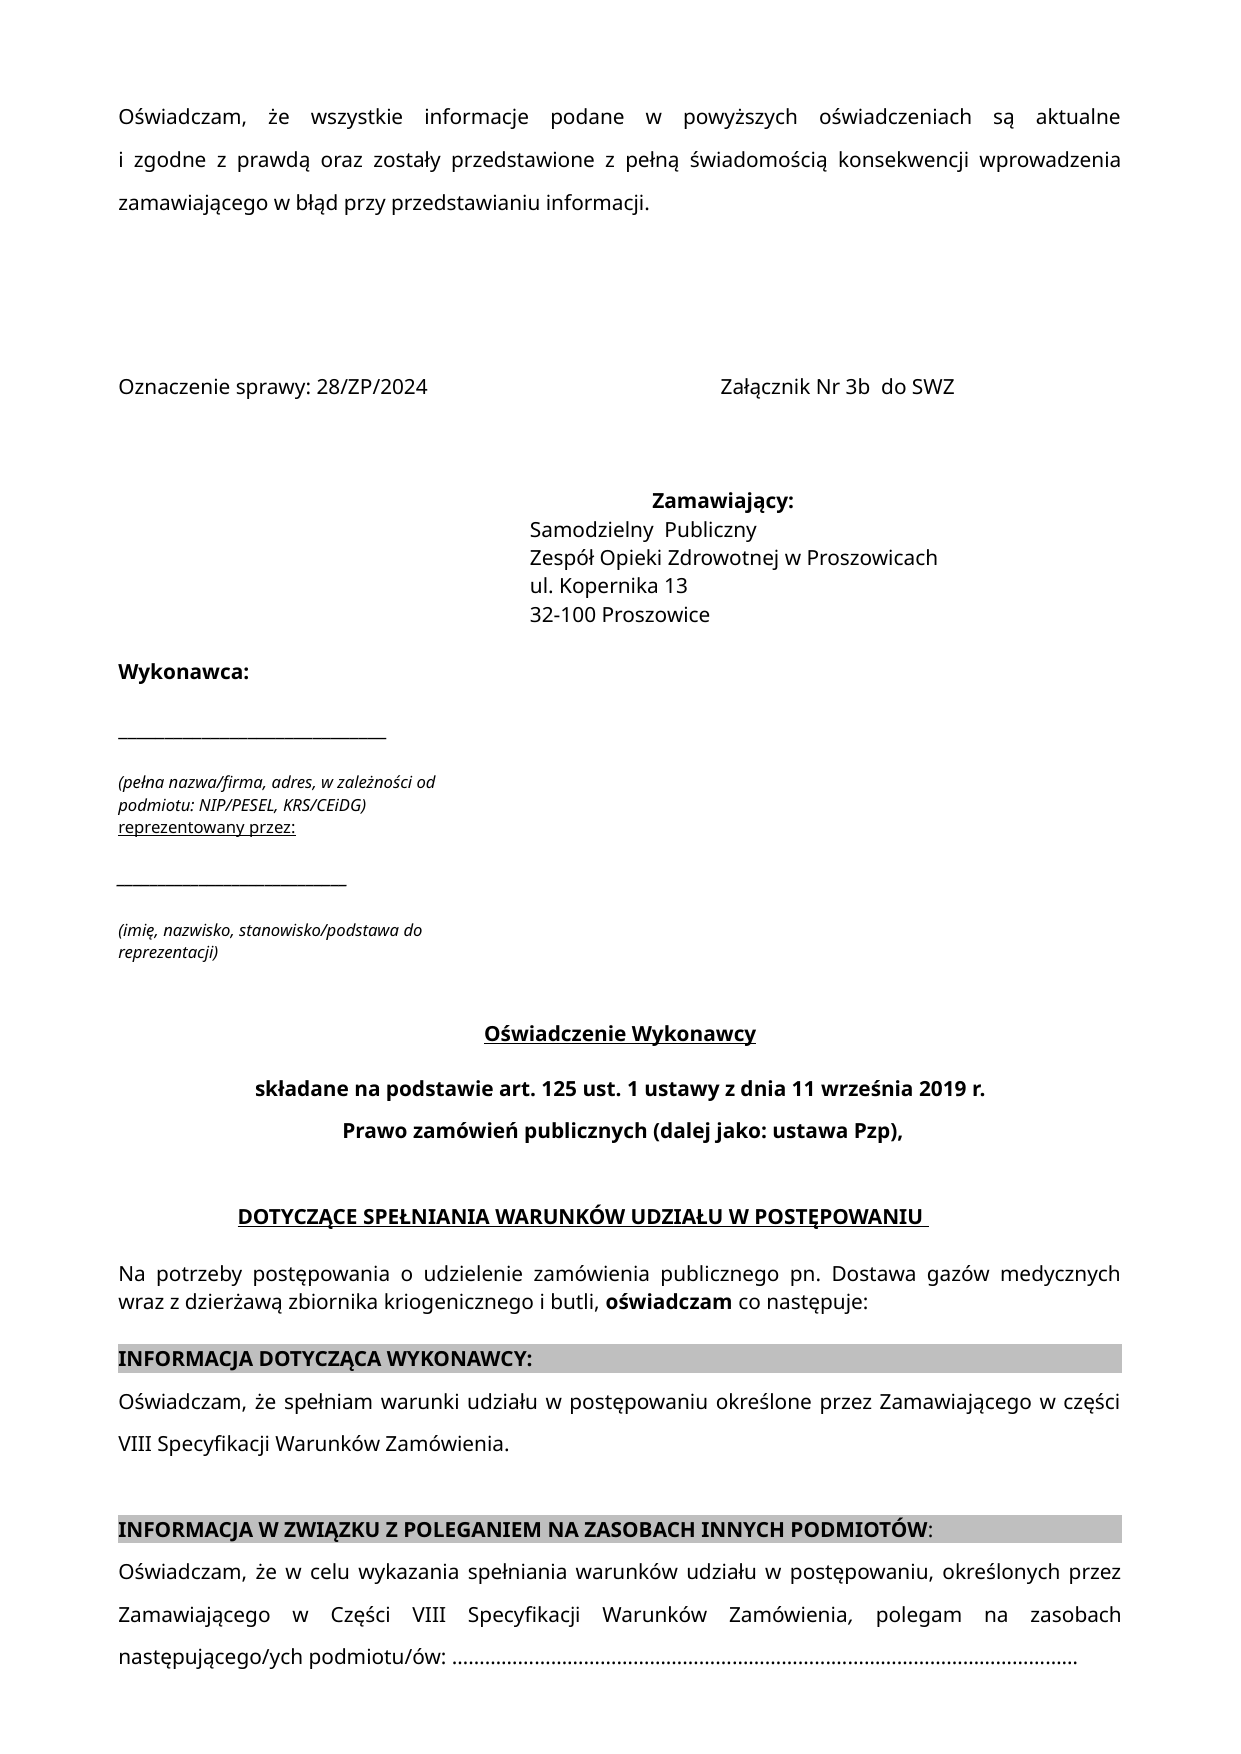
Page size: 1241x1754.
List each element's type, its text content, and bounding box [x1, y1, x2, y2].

text Na potrzeby postępowania o udzielenie zamówienia publicznego pn. Dostawa gazów medycznych wraz z dzierżawą zbiornika kriogenicznego i butli, oświadczam co następuje: [118, 1259, 1122, 1316]
text INFORMACJA W ZWIĄZKU Z POLEGANIEM NA ZASOBACH INNYCH PODMIOTÓW: [118, 1515, 1122, 1543]
text Prawo zamówień publicznych (dalej jako: ustawa Pzp), [118, 1117, 1122, 1145]
text Samodzielny Publiczny [118, 515, 1122, 543]
text składane na podstawie art. 125 ust. 1 ustawy z dnia 11 września 2019 r. [118, 1074, 1122, 1102]
text Oświadczam, że wszystkie informacje podane w powyższych oświadczeniach są aktualne i zgodne z prawdą oraz zostały przedstawione z pełną świadomością konsekwencji wprowadzenia zamawiającego w błąd przy przedstawianiu informacji. [118, 102, 1122, 216]
text Oświadczam, że spełniam warunki udziału w postępowaniu określone przez Zamawiającego w części VIII Specyfikacji Warunków Zamówienia. [118, 1387, 1122, 1458]
text Oświadczam, że w celu wykazania spełniania warunków udziału w postępowaniu, określonych przez Zamawiającego w Części VIII Specyfikacji Warunków Zamówienia, polegam na zasobach następującego/ych podmiotu/ów: …………………………………………………………...……………………………………… [118, 1557, 1122, 1671]
text INFORMACJA DOTYCZĄCA WYKONAWCY: [118, 1344, 1122, 1373]
text Oznaczenie sprawy: 28/ZP/2024 Załącznik Nr 3b do SWZ [118, 372, 1122, 401]
text (imię, nazwisko, stanowisko/podstawa do reprezentacji) [118, 918, 502, 964]
text Wykonawca: [118, 657, 1122, 685]
text (pełna nazwa/firma, adres, w zależności od podmiotu: NIP/PESEL, KRS/CEiDG) [118, 771, 502, 816]
text ul. Kopernika 13 [118, 572, 1122, 600]
text Oświadczenie Wykonawcy [118, 1019, 1122, 1047]
text DOTYCZĄCE SPEŁNIANIA WARUNKÓW UDZIAŁU W POSTĘPOWANIU [118, 1202, 1122, 1259]
text Zespół Opieki Zdrowotnej w Proszowicach [118, 543, 1122, 572]
text 32-100 Proszowice [118, 600, 1122, 628]
text _____________________________ [118, 714, 1122, 742]
text reprezentowany przez: [118, 816, 1122, 839]
text Zamawiający: [118, 486, 1122, 515]
text ____________________________ [118, 861, 502, 890]
